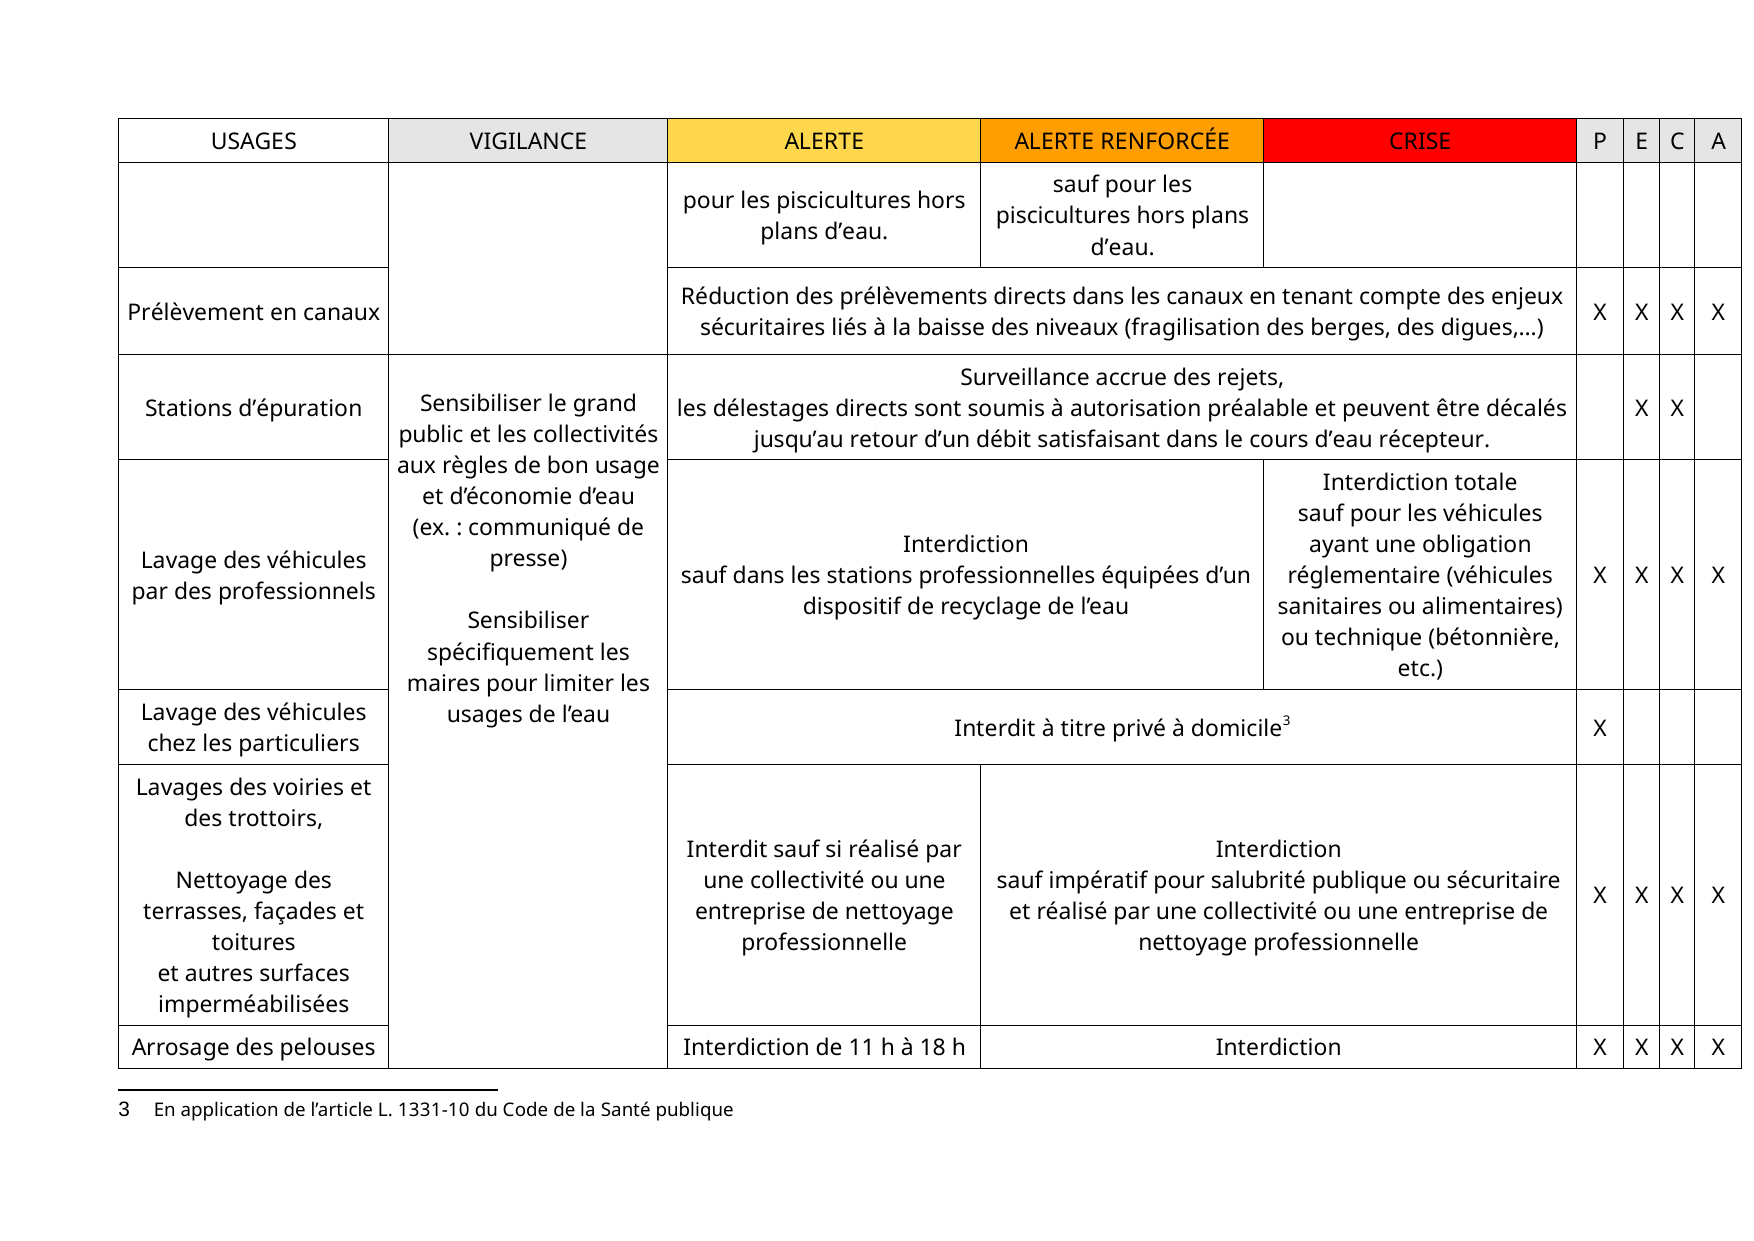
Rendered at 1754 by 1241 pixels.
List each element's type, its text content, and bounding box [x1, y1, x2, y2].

table_header ALERTE [668, 119, 980, 162]
table_cell Réduction des prélèvements directs dans les canaux en tenant compte des enjeux sécuritaires liés à la baisse des niveaux (fragilisation des berges, des digues,…) [668, 268, 1576, 354]
table_cell Lavage des véhicules chez les particuliers [119, 690, 388, 764]
table_cell X [1624, 765, 1659, 1024]
table_cell X [1695, 765, 1741, 1024]
table_cell Sensibiliser le grand public et les collectivités aux règles de bon usage et d’économie d’eau (ex. : communiqué de presse) Sensibiliser spécifiquement les maires pour limiter les usages de l’eau [389, 355, 667, 1068]
table_cell X [1660, 355, 1694, 459]
table_cell Interdiction de 11 h à 18 h [668, 1026, 980, 1068]
table_cell X [1695, 268, 1741, 354]
table_cell X [1624, 1026, 1659, 1068]
table_cell [119, 163, 388, 267]
table_cell [1577, 163, 1623, 267]
table_header VIGILANCE [389, 119, 667, 162]
table_cell [1695, 690, 1741, 764]
table_cell X [1577, 690, 1623, 764]
table_cell [1624, 690, 1659, 764]
table_header P [1577, 119, 1623, 162]
table_cell Interdiction [981, 1026, 1576, 1068]
table_cell X [1624, 355, 1659, 459]
table_cell pour les piscicultures hors plans d’eau. [668, 163, 980, 267]
table_cell Interdiction sauf impératif pour salubrité publique ou sécuritaire et réalisé par une collectivité ou une entreprise de nettoyage professionnelle [981, 765, 1576, 1024]
table_cell sauf pour les piscicultures hors plans d’eau. [981, 163, 1263, 267]
table_cell [389, 163, 667, 354]
table_header CRISE [1264, 119, 1576, 162]
table_cell Stations d’épuration [119, 355, 388, 459]
table_cell X [1660, 460, 1694, 689]
table_header USAGES [119, 119, 388, 162]
table_cell X [1577, 460, 1623, 689]
table_cell X [1577, 268, 1623, 354]
table_cell [1660, 690, 1694, 764]
table_cell X [1624, 460, 1659, 689]
table_cell Interdiction sauf dans les stations professionnelles équipées d’un dispositif de recyclage de l’eau [668, 460, 1263, 689]
table_cell X [1660, 268, 1694, 354]
table_cell [1264, 163, 1576, 267]
table_cell X [1695, 1026, 1741, 1068]
table_header C [1660, 119, 1694, 162]
table_cell X [1624, 268, 1659, 354]
table_cell Lavage des véhicules par des professionnels [119, 460, 388, 689]
table_cell X [1660, 765, 1694, 1024]
table_cell Surveillance accrue des rejets, les délestages directs sont soumis à autorisation préalable et peuvent être décalés jusqu’au retour d’un débit satisfaisant dans le cours d’eau récepteur. [668, 355, 1576, 459]
table_cell [1695, 163, 1741, 267]
table_cell Interdiction totale sauf pour les véhicules ayant une obligation réglementaire (véhicules sanitaires ou alimentaires) ou technique (bétonnière, etc.) [1264, 460, 1576, 689]
table_cell X [1577, 1026, 1623, 1068]
table_cell Arrosage des pelouses [119, 1026, 388, 1068]
table_cell [1577, 355, 1623, 459]
table_cell Lavages des voiries et des trottoirs, Nettoyage des terrasses, façades et toitures et autres surfaces imperméabilisées [119, 765, 388, 1024]
table_cell X [1660, 1026, 1694, 1068]
table_cell Interdit à titre privé à domicile [668, 690, 1576, 764]
table_header ALERTE RENFORCÉE [981, 119, 1263, 162]
table_cell Interdit sauf si réalisé par une collectivité ou une entreprise de nettoyage professionnelle [668, 765, 980, 1024]
table_header E [1624, 119, 1659, 162]
table_cell X [1695, 460, 1741, 689]
table_cell X [1577, 765, 1623, 1024]
table_header A [1695, 119, 1741, 162]
table_cell [1660, 163, 1694, 267]
table_cell [1695, 355, 1741, 459]
table_cell Prélèvement en canaux [119, 268, 388, 354]
table_cell [1624, 163, 1659, 267]
